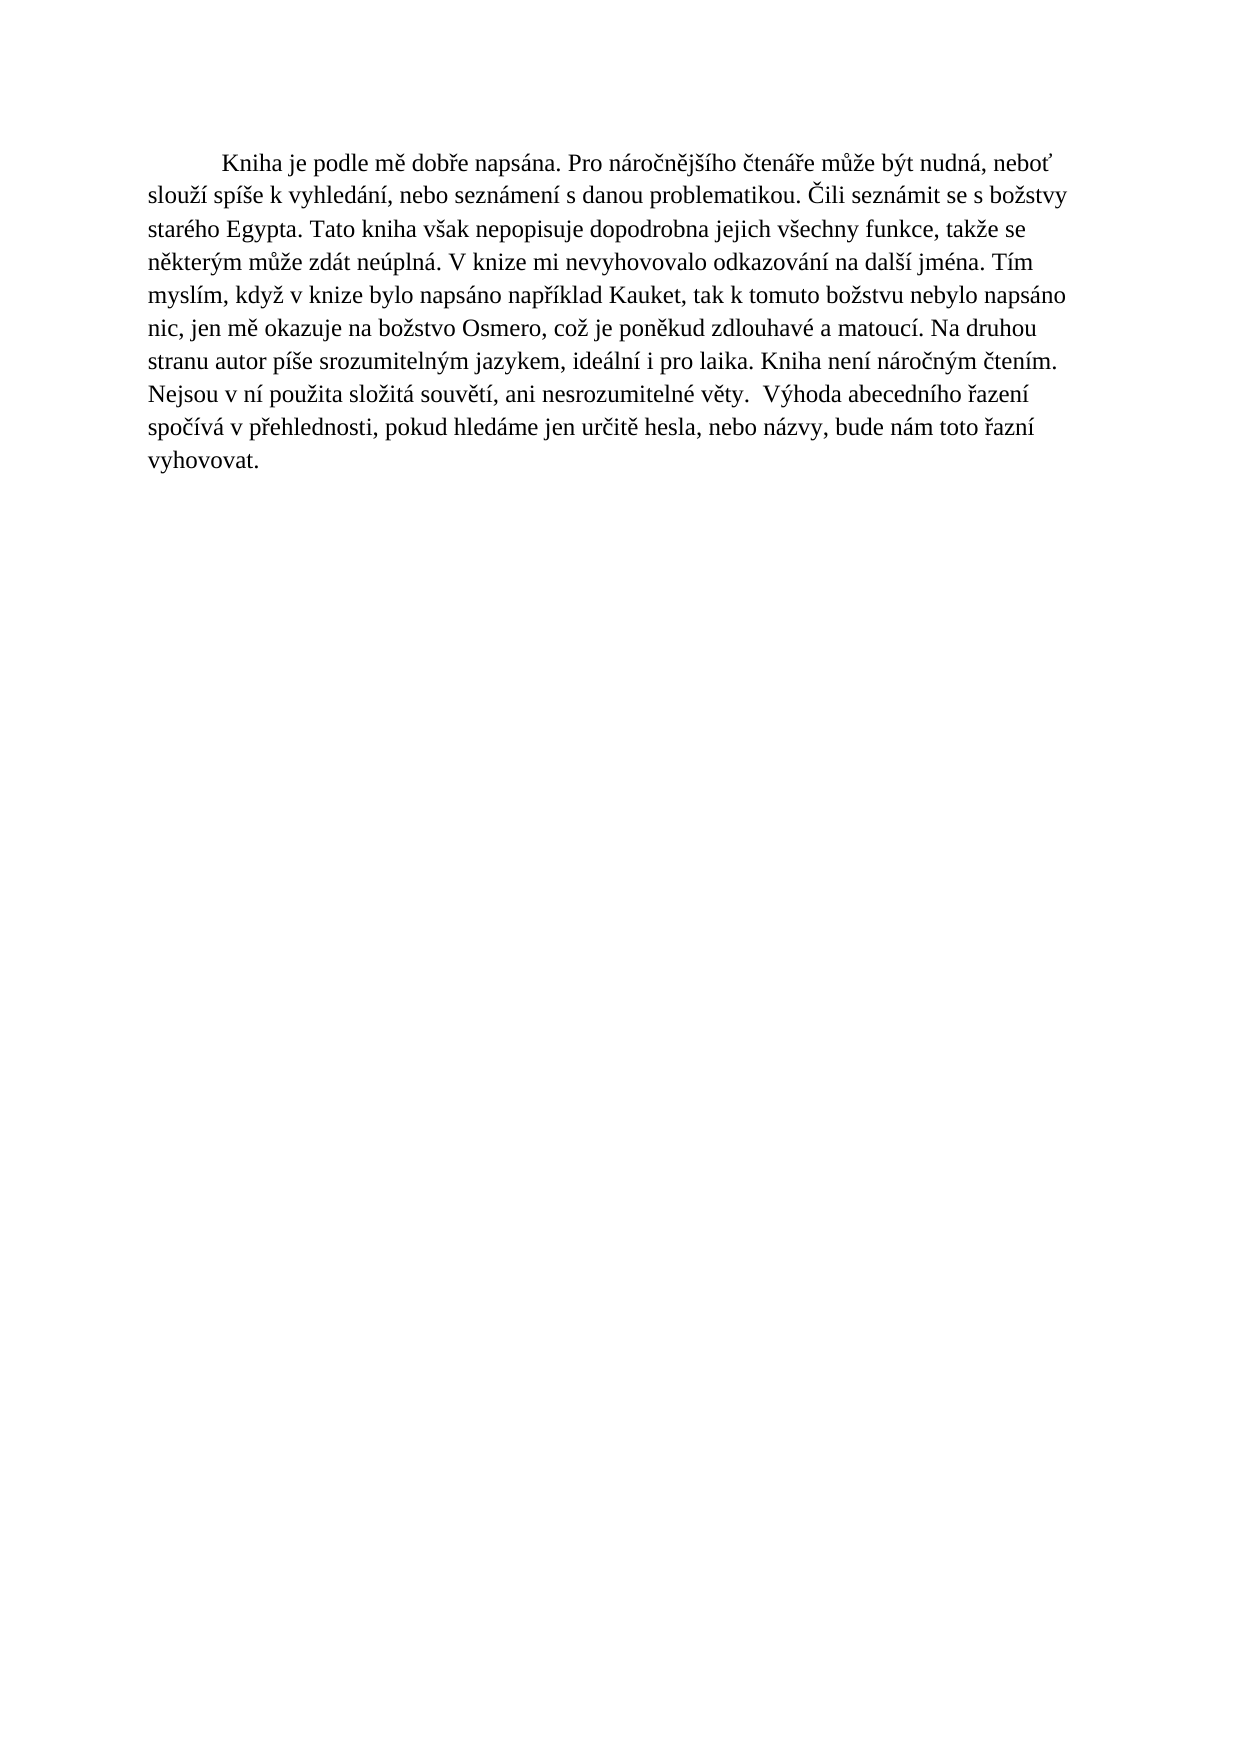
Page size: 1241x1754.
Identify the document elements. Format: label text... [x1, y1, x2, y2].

text Kniha je podle mě dobře napsána. Pro náročnějšího čtenáře může být nudná, neboť slouží spíše k vyhledání, nebo seznámení s danou problematikou. Čili seznámit se s božstvy starého Egypta. Tato kniha však nepopisuje dopodrobna jejich všechny funkce, takže se některým může zdát neúplná. V knize mi nevyhovovalo odkazování na další jména. Tím myslím, když v knize bylo napsáno například Kauket, tak k tomuto božstvu nebylo napsáno nic, jen mě okazuje na božstvo Osmero, což je poněkud zdlouhavé a matoucí. Na druhou stranu autor píše srozumitelným jazykem, ideální i pro laika. Kniha není náročným čtením. Nejsou v ní použita složitá souvětí, ani nesrozumitelné věty. Výhoda abecedního řazení spočívá v přehlednosti, pokud hledáme jen určitě hesla, nebo názvy, bude nám toto řazní vyhovovat. [148, 148, 1093, 473]
